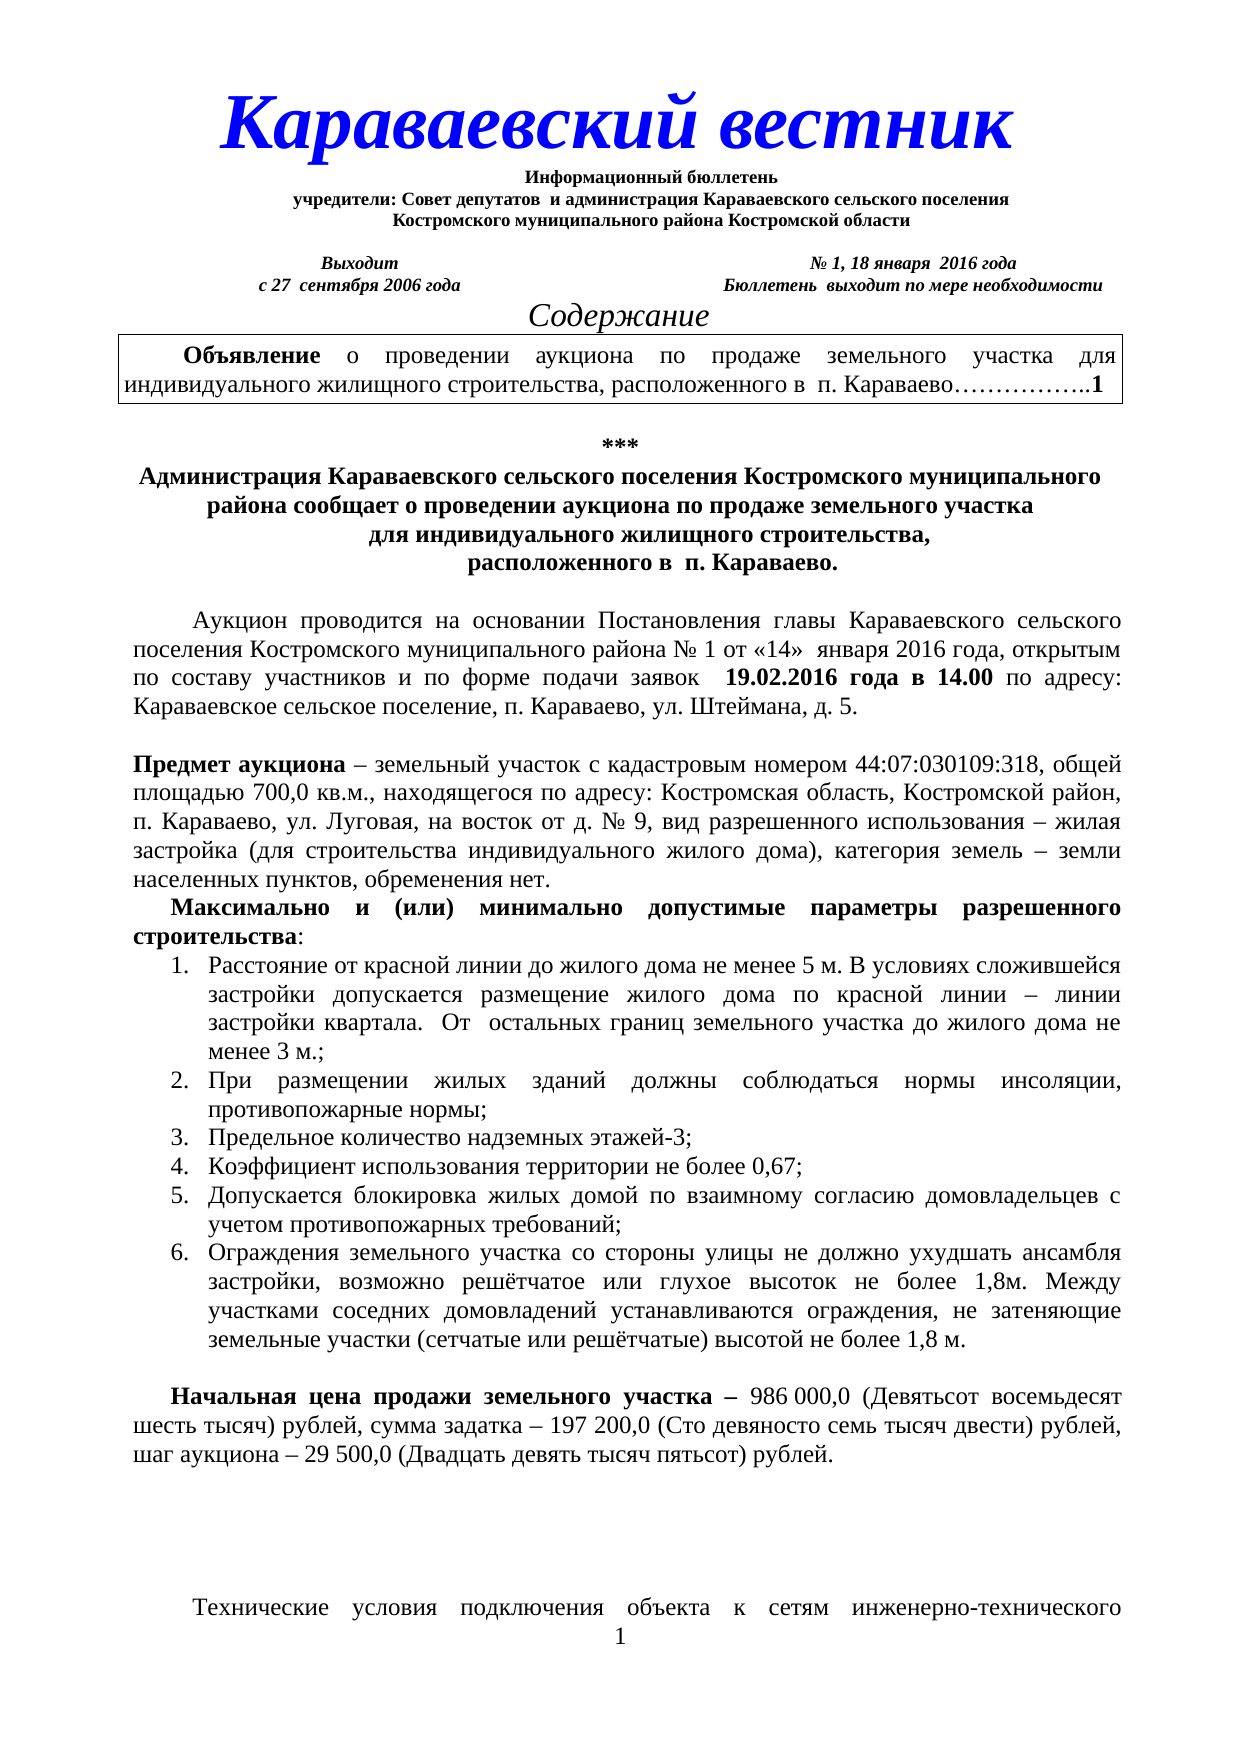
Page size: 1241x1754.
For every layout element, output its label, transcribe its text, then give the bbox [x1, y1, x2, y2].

text Содержание [118, 295, 1122, 334]
text учредители: Совет депутатов и администрация Караваевского сельского поселения [118, 188, 1122, 209]
text для индивидуального жилищного строительства, [118, 519, 1122, 547]
subtitle Информационный бюллетень [181, 166, 1122, 188]
text Администрация Караваевского сельского поселения Костромского муниципального района сообщает о проведении аукциона по продаже земельного участка [118, 461, 1122, 519]
text *** [118, 432, 1122, 461]
text расположенного в п. Караваево. [118, 547, 1122, 576]
text Костромского муниципального района Костромской области [118, 209, 1122, 231]
table_header № 1, 18 января 2016 года Бюллетень выходит по мере необходимости [592, 252, 1174, 295]
table_header Выходит с 27 сентября 2006 года [66, 252, 592, 295]
subtitle Караваевский вестник [118, 75, 1122, 166]
table_header Аукцион проводится на основании Постановления главы Караваевского сельского поселения Костромского муниципального района № 1 от «14» января 2016 года, открытым по составу участников и по форме подачи заявок 19.02.2016 года в 14.00 по адресу: Караваевское сельское поселение, п. Караваево, ул. Штеймана, д. 5. Предмет аукциона – земельный участок с кадастровым номером 44:07:030109:318, общей площадью 700,0 кв.м., находящегося по адресу: Костромская область, Костромской район, п. Караваево, ул. Луговая, на восток от д. № 9, вид разрешенного использования – жилая застройка (для строительства индивидуального жилого дома), категория земель – земли населенных пунктов, обременения нет. Максимально и (или) минимально допустимые параметры разрешенного строительства: Расстояние от красной линии до жилого дома не менее 5 м. В условиях сложившейся застройки допускается размещение жилого дома по красной линии – линии застройки квартала. От остальных границ земельного участка до жилого дома не менее 3 м.; При размещении жилых зданий должны соблюдаться нормы инсоляции, противопожарные нормы; Предельное количество надземных этажей-3; Коэффициент использования территории не более 0,67; Допускается блокировка жилых домой по взаимному согласию домовладельцев с учетом противопожарных требований; Ограждения земельного участка со стороны улицы не должно ухудшать ансамбля застройки, возможно решётчатое или глухое высоток не более 1,8м. Между участками соседних домовладений устанавливаются ограждения, не затеняющие земельные участки (сетчатые или решётчатые) высотой не более 1,8 м. Начальная цена продажи земельного участка – 986 000,0 (Девятьсот восемьдесят шесть тысяч) рублей, сумма задатка – 197 200,0 (Сто девяносто семь тысяч двести) рублей, шаг аукциона – 29 500,0 (Двадцать девять тысяч пятьсот) рублей. Технические условия подключения объекта к сетям инженерно-технического [133, 605, 1122, 1621]
table_header Объявление о проведении аукциона по продаже земельного участка для индивидуального жилищного строительства, расположенного в п. Караваево……………..1 [119, 335, 1122, 403]
